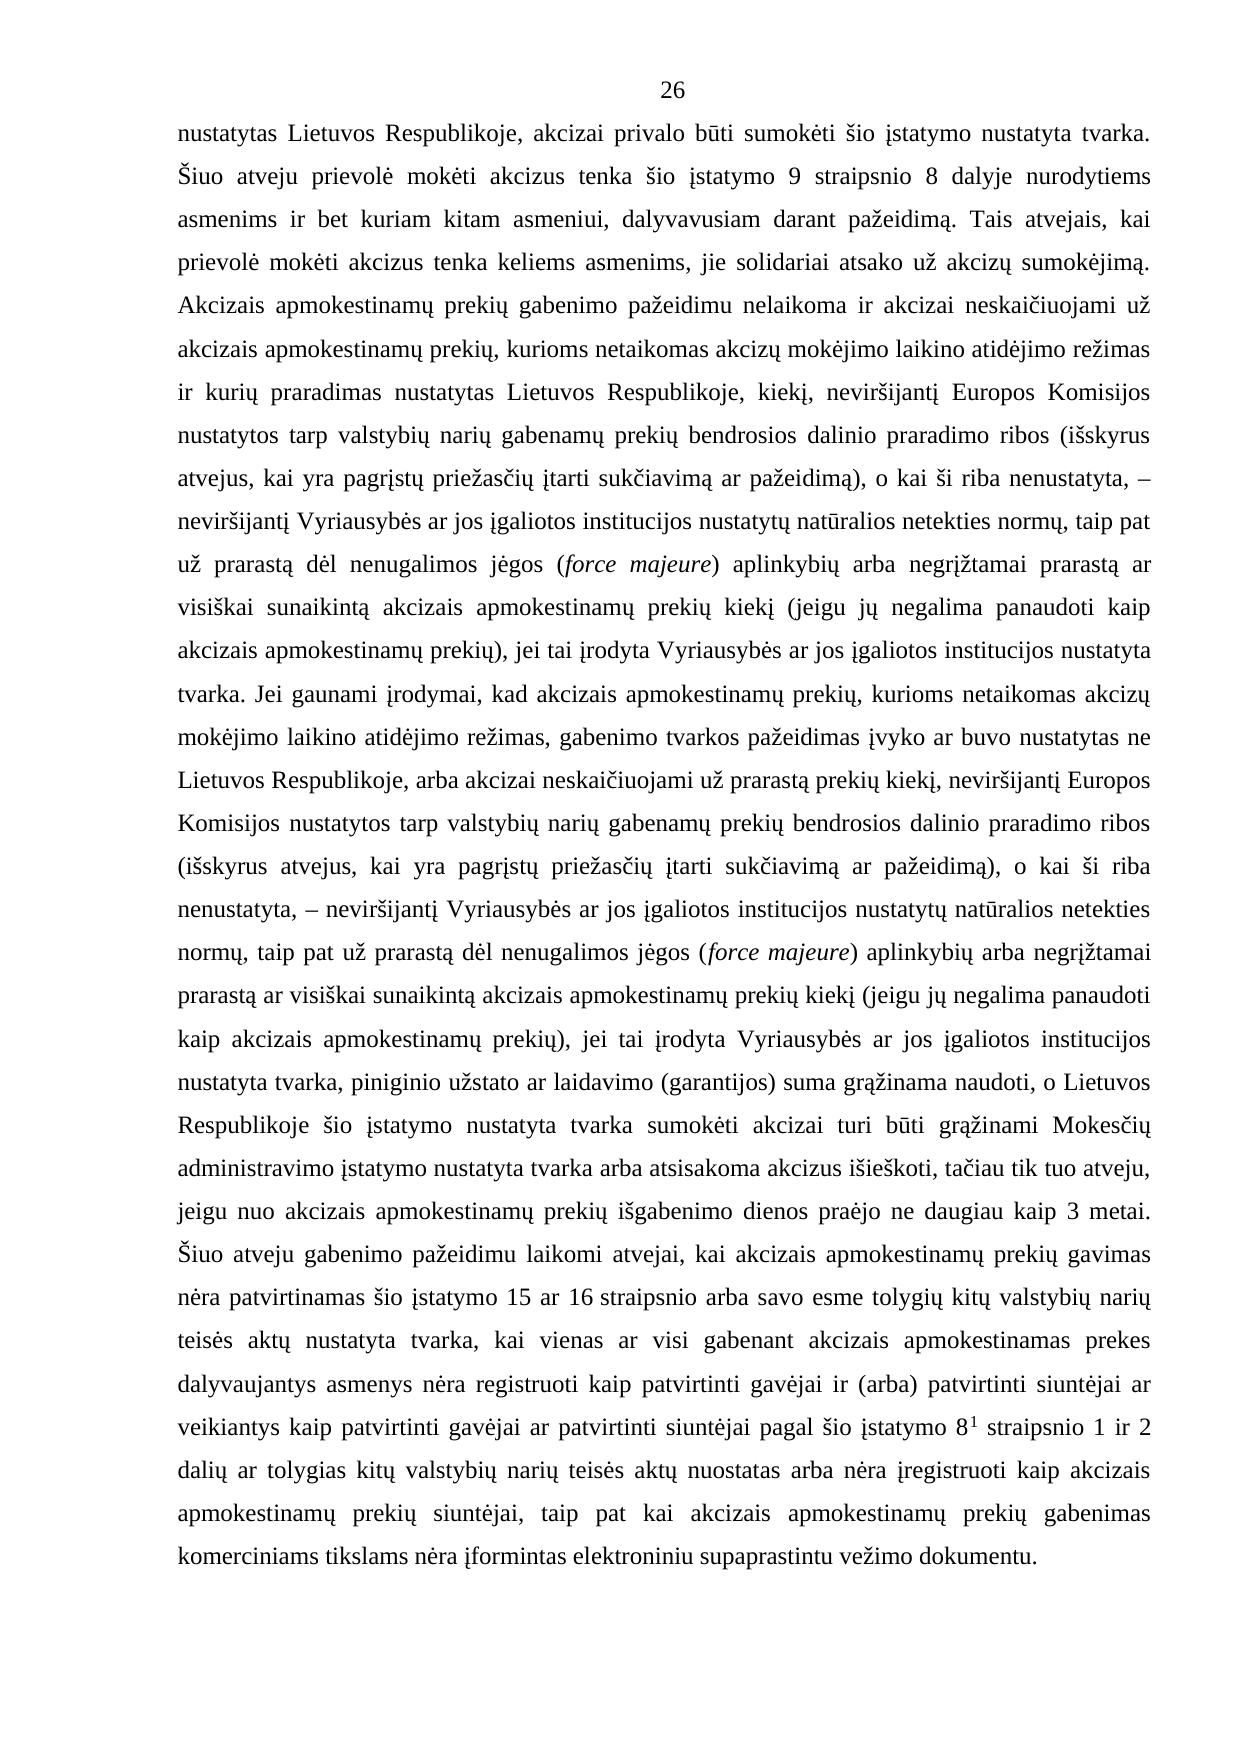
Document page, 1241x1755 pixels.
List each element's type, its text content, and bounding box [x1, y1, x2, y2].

text nustatytas Lietuvos Respublikoje, akcizai privalo būti sumokėti šio įstatymo nustatyta tvarka. Šiuo atveju prievolė mokėti akcizus tenka šio įstatymo 9 straipsnio 8 dalyje nurodytiems asmenims ir bet kuriam kitam asmeniui, dalyvavusiam darant pažeidimą. Tais atvejais, kai prievolė mokėti akcizus tenka keliems asmenims, jie solidariai atsako už akcizų sumokėjimą. Akcizais apmokestinamų prekių gabenimo pažeidimu nelaikoma ir akcizai neskaičiuojami už akcizais apmokestinamų prekių, kurioms netaikomas akcizų mokėjimo laikino atidėjimo režimas ir kurių praradimas nustatytas Lietuvos Respublikoje, kiekį, neviršijantį Europos Komisijos nustatytos tarp valstybių narių gabenamų prekių bendrosios dalinio praradimo ribos (išskyrus atvejus, kai yra pagrįstų priežasčių įtarti sukčiavimą ar pažeidimą), o kai ši riba nenustatyta, – neviršijantį Vyriausybės ar jos įgaliotos institucijos nustatytų natūralios netekties normų, taip pat už prarastą dėl nenugalimos jėgos (force majeure) aplinkybių arba negrįžtamai prarastą ar visiškai sunaikintą akcizais apmokestinamų prekių kiekį (jeigu jų negalima panaudoti kaip akcizais apmokestinamų prekių), jei tai įrodyta Vyriausybės ar jos įgaliotos institucijos nustatyta tvarka. Jei gaunami įrodymai, kad akcizais apmokestinamų prekių, kurioms netaikomas akcizų mokėjimo laikino atidėjimo režimas, gabenimo tvarkos pažeidimas įvyko ar buvo nustatytas ne Lietuvos Respublikoje, arba akcizai neskaičiuojami už prarastą prekių kiekį, neviršijantį Europos Komisijos nustatytos tarp valstybių narių gabenamų prekių bendrosios dalinio praradimo ribos (išskyrus atvejus, kai yra pagrįstų priežasčių įtarti sukčiavimą ar pažeidimą), o kai ši riba nenustatyta, – neviršijantį Vyriausybės ar jos įgaliotos institucijos nustatytų natūralios netekties normų, taip pat už prarastą dėl nenugalimos jėgos (force majeure) aplinkybių arba negrįžtamai prarastą ar visiškai sunaikintą akcizais apmokestinamų prekių kiekį (jeigu jų negalima panaudoti kaip akcizais apmokestinamų prekių), jei tai įrodyta Vyriausybės ar jos įgaliotos institucijos nustatyta tvarka, piniginio užstato ar laidavimo (garantijos) suma grąžinama naudoti, o Lietuvos Respublikoje šio įstatymo nustatyta tvarka sumokėti akcizai turi būti grąžinami Mokesčių administravimo įstatymo nustatyta tvarka arba atsisakoma akcizus išieškoti, tačiau tik tuo atveju, jeigu nuo akcizais apmokestinamų prekių išgabenimo dienos praėjo ne daugiau kaip 3 metai. Šiuo atveju gabenimo pažeidimu laikomi atvejai, kai akcizais apmokestinamų prekių gavimas nėra patvirtinamas šio įstatymo 15 ar 16 straipsnio arba savo esme tolygių kitų valstybių narių teisės aktų nustatyta tvarka, kai vienas ar visi gabenant akcizais apmokestinamas prekes dalyvaujantys asmenys nėra registruoti kaip patvirtinti gavėjai ir (arba) patvirtinti siuntėjai ar veikiantys kaip patvirtinti gavėjai ar patvirtinti siuntėjai pagal šio įstatymo 81 straipsnio 1 ir 2 dalių ar tolygias kitų valstybių narių teisės aktų nuostatas arba nėra įregistruoti kaip akcizais apmokestinamų prekių siuntėjai, taip pat kai akcizais apmokestinamų prekių gabenimas komerciniams tikslams nėra įformintas elektroniniu supaprastintu vežimo dokumentu. [177, 118, 1152, 1570]
